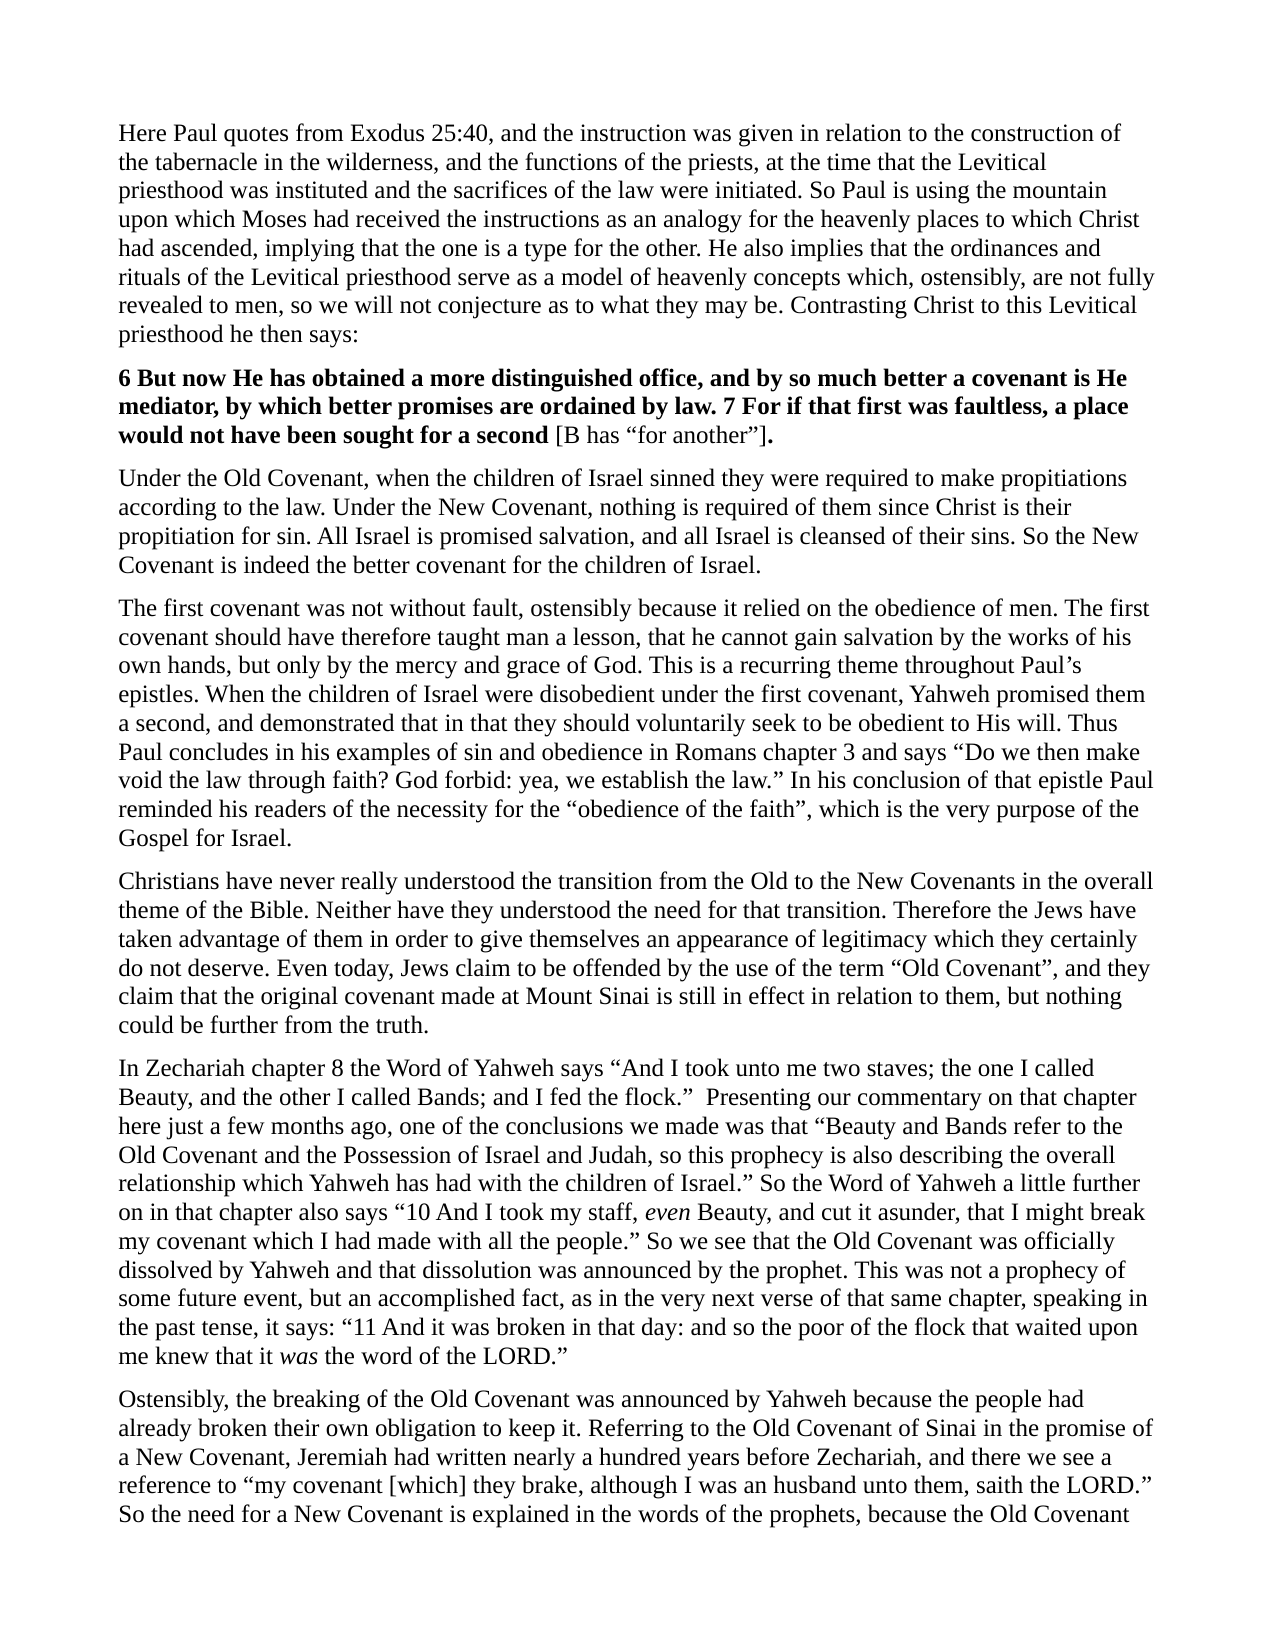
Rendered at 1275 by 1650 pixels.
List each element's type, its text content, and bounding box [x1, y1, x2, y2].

text The first covenant was not without fault, ostensibly because it relied on the obedience of men. The first covenant should have therefore taught man a lesson, that he cannot gain salvation by the works of his own hands, but only by the mercy and grace of God. This is a recurring theme throughout Paul’s epistles. When the children of Israel were disobedient under the first covenant, Yahweh promised them a second, and demonstrated that in that they should voluntarily seek to be obedient to His will. Thus Paul concludes in his examples of sin and obedience in Romans chapter 3 and says “Do we then make void the law through faith? God forbid: yea, we establish the law.” In his conclusion of that epistle Paul reminded his readers of the necessity for the “obedience of the faith”, which is the very purpose of the Gospel for Israel. [118, 593, 1157, 852]
text Ostensibly, the breaking of the Old Covenant was announced by Yahweh because the people had already broken their own obligation to keep it. Referring to the Old Covenant of Sinai in the promise of a New Covenant, Jeremiah had written nearly a hundred years before Zechariah, and there we see a reference to “my covenant [which] they brake, although I was an husband unto them, saith the LORD.” So the need for a New Covenant is explained in the words of the prophets, because the Old Covenant [118, 1384, 1157, 1528]
text Here Paul quotes from Exodus 25:40, and the instruction was given in relation to the construction of the tabernacle in the wilderness, and the functions of the priests, at the time that the Levitical priesthood was instituted and the sacrifices of the law were initiated. So Paul is using the mountain upon which Moses had received the instructions as an analogy for the heavenly places to which Christ had ascended, implying that the one is a type for the other. He also implies that the ordinances and rituals of the Levitical priesthood serve as a model of heavenly concepts which, ostensibly, are not fully revealed to men, so we will not conjecture as to what they may be. Contrasting Christ to this Levitical priesthood he then says: [118, 118, 1157, 348]
text Under the Old Covenant, when the children of Israel sinned they were required to make propitiations according to the law. Under the New Covenant, nothing is required of them since Christ is their propitiation for sin. All Israel is promised salvation, and all Israel is cleansed of their sins. So the New Covenant is indeed the better covenant for the children of Israel. [118, 463, 1157, 578]
text 6 But now He has obtained a more distinguished office, and by so much better a covenant is He mediator, by which better promises are ordained by law. 7 For if that first was faultless, a place would not have been sought for a second [B has “for another”]. [118, 363, 1157, 449]
text In Zechariah chapter 8 the Word of Yahweh says “And I took unto me two staves; the one I called Beauty, and the other I called Bands; and I fed the flock.” Presenting our commentary on that chapter here just a few months ago, one of the conclusions we made was that “Beauty and Bands refer to the Old Covenant and the Possession of Israel and Judah, so this prophecy is also describing the overall relationship which Yahweh has had with the children of Israel.” So the Word of Yahweh a little further on in that chapter also says “10 And I took my staff, even Beauty, and cut it asunder, that I might break my covenant which I had made with all the people.” So we see that the Old Covenant was officially dissolved by Yahweh and that dissolution was announced by the prophet. This was not a prophecy of some future event, but an accomplished fact, as in the very next verse of that same chapter, speaking in the past tense, it says: “11 And it was broken in that day: and so the poor of the flock that waited upon me knew that it was the word of the LORD.” [118, 1053, 1157, 1370]
text Christians have never really understood the transition from the Old to the New Covenants in the overall theme of the Bible. Neither have they understood the need for that transition. Therefore the Jews have taken advantage of them in order to give themselves an appearance of legitimacy which they certainly do not deserve. Even today, Jews claim to be offended by the use of the term “Old Covenant”, and they claim that the original covenant made at Mount Sinai is still in effect in relation to them, but nothing could be further from the truth. [118, 866, 1157, 1039]
